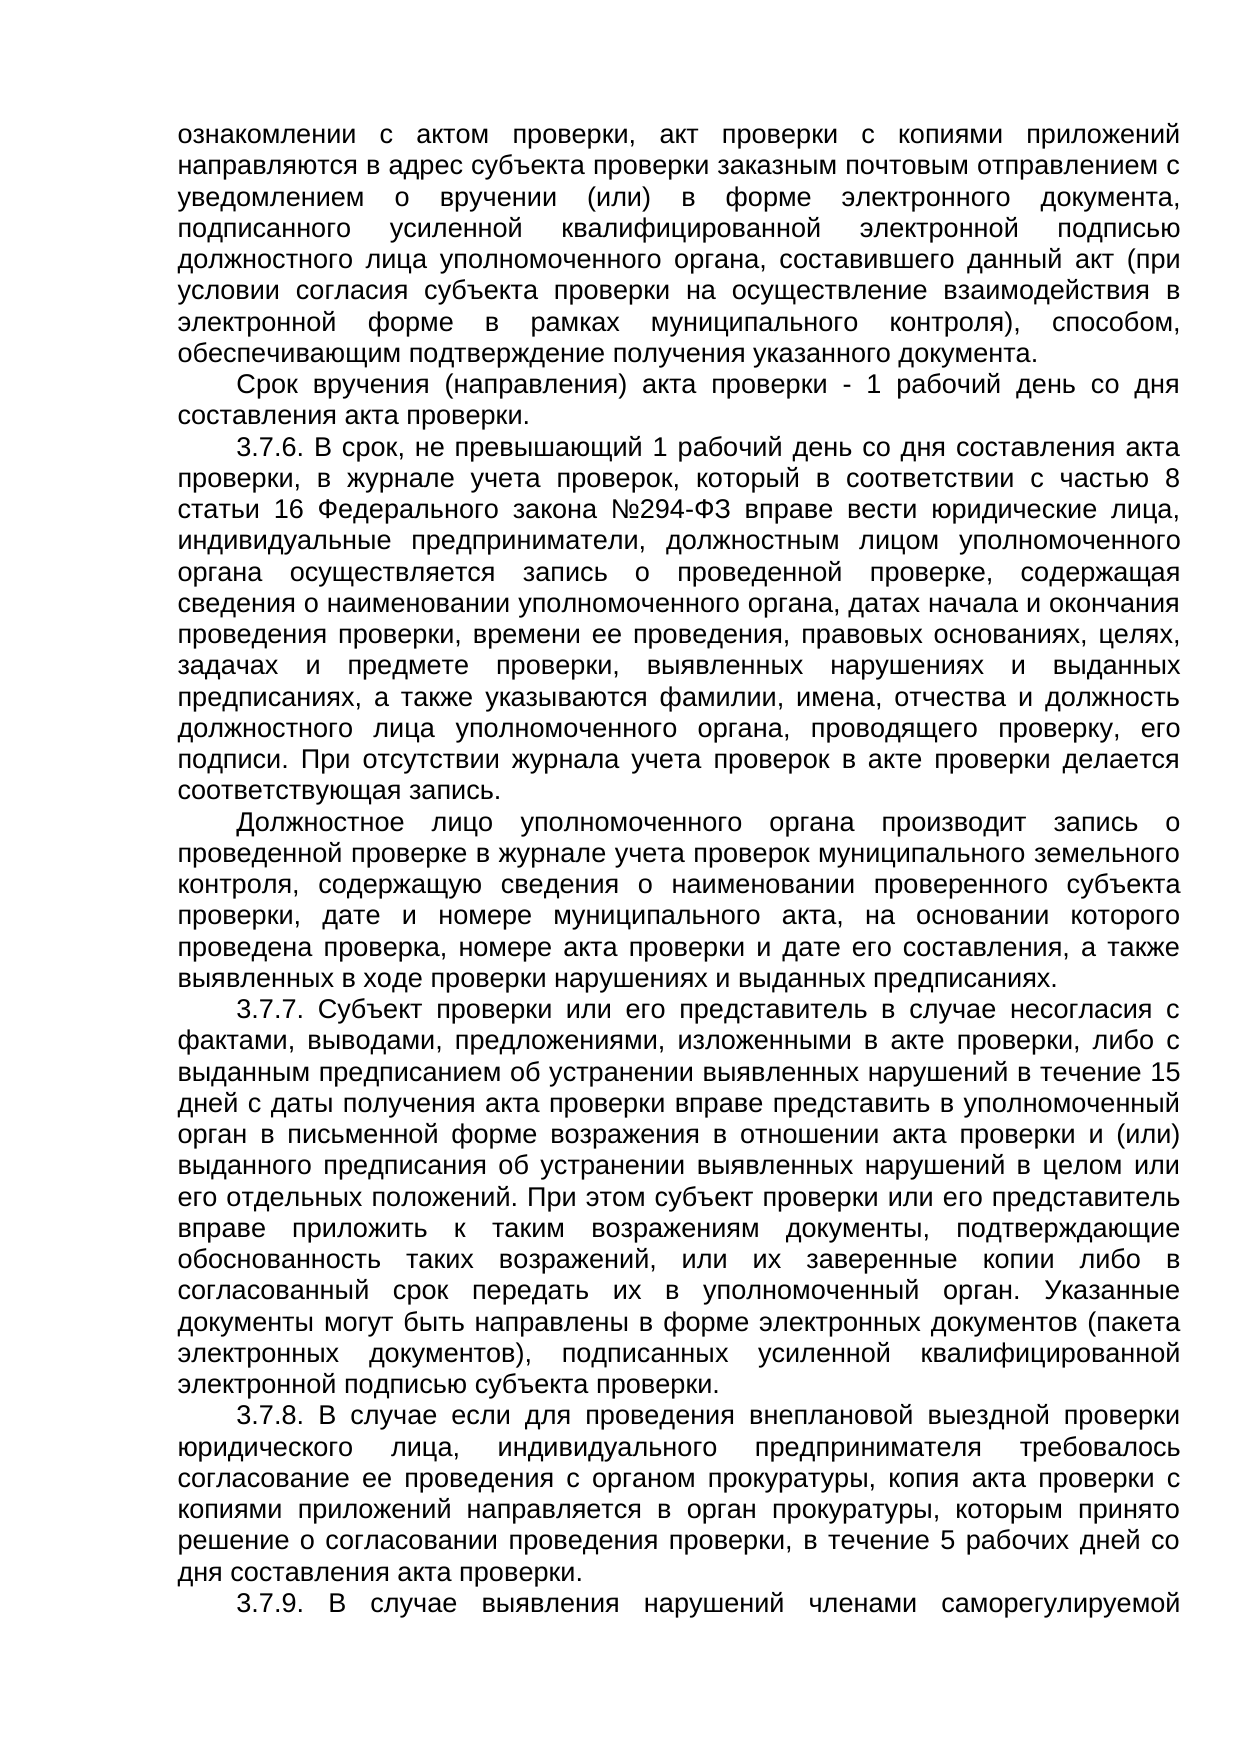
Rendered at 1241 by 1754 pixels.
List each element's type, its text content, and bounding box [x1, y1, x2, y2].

text Должностное лицо уполномоченного органа производит запись о проведенной проверке в журнале учета проверок муниципального земельного контроля, содержащую сведения о наименовании проверенного субъекта проверки, дате и номере муниципального акта, на основании которого проведена проверка, номере акта проверки и дате его составления, а также выявленных в ходе проверки нарушениях и выданных предписаниях. [177, 806, 1181, 993]
text 3.7.8. В случае если для проведения внеплановой выездной проверки юридического лица, индивидуального предпринимателя требовалось согласование ее проведения с органом прокуратуры, копия акта проверки с копиями приложений направляется в орган прокуратуры, которым принято решение о согласовании проведения проверки, в течение 5 рабочих дней со дня составления акта проверки. [177, 1399, 1181, 1587]
text 3.7.7. Субъект проверки или его представитель в случае несогласия с фактами, выводами, предложениями, изложенными в акте проверки, либо с выданным предписанием об устранении выявленных нарушений в течение 15 дней с даты получения акта проверки вправе представить в уполномоченный орган в письменной форме возражения в отношении акта проверки и (или) выданного предписания об устранении выявленных нарушений в целом или его отдельных положений. При этом субъект проверки или его представитель вправе приложить к таким возражениям документы, подтверждающие обоснованность таких возражений, или их заверенные копии либо в согласованный срок передать их в уполномоченный орган. Указанные документы могут быть направлены в форме электронных документов (пакета электронных документов), подписанных усиленной квалифицированной электронной подписью субъекта проверки. [177, 993, 1181, 1399]
text 3.7.6. В срок, не превышающий 1 рабочий день со дня составления акта проверки, в журнале учета проверок, который в соответствии с частью 8 статьи 16 Федерального закона №294-ФЗ вправе вести юридические лица, индивидуальные предприниматели, должностным лицом уполномоченного органа осуществляется запись о проведенной проверке, содержащая сведения о наименовании уполномоченного органа, датах начала и окончания проведения проверки, времени ее проведения, правовых основаниях, целях, задачах и предмете проверки, выявленных нарушениях и выданных предписаниях, а также указываются фамилии, имена, отчества и должность должностного лица уполномоченного органа, проводящего проверку, его подписи. При отсутствии журнала учета проверок в акте проверки делается соответствующая запись. [177, 431, 1181, 806]
text Срок вручения (направления) акта проверки - 1 рабочий день со дня составления акта проверки. [177, 368, 1181, 431]
text ознакомлении с актом проверки, акт проверки с копиями приложений направляются в адрес субъекта проверки заказным почтовым отправлением с уведомлением о вручении (или) в форме электронного документа, подписанного усиленной квалифицированной электронной подписью должностного лица уполномоченного органа, составившего данный акт (при условии согласия субъекта проверки на осуществление взаимодействия в электронной форме в рамках муниципального контроля), способом, обеспечивающим подтверждение получения указанного документа. [177, 118, 1181, 368]
text 3.7.9. В случае выявления нарушений членами саморегулируемой [177, 1587, 1181, 1618]
